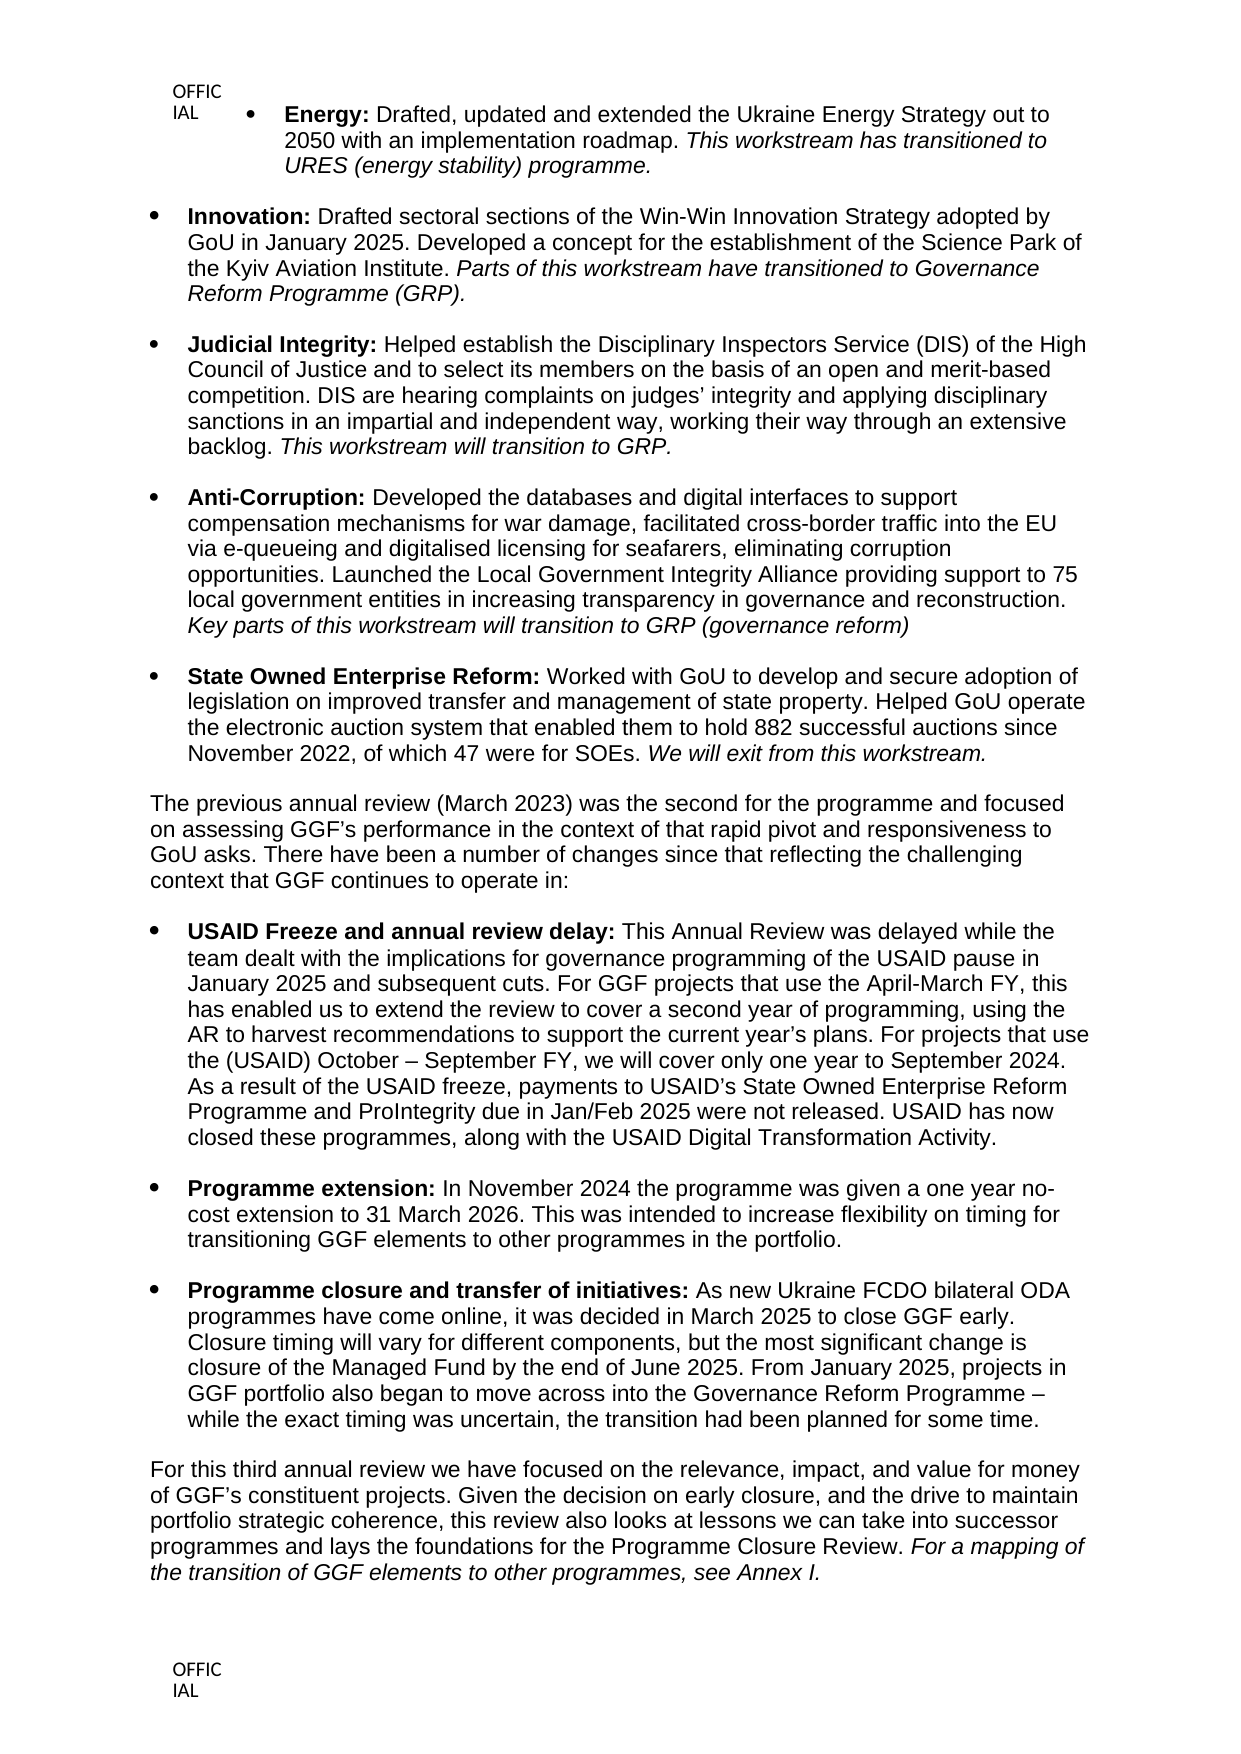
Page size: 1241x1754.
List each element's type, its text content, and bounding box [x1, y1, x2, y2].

list Judicial Integrity: Helped establish the Disciplinary Inspectors Service (DIS) of the High Council of Justice and to select its members on the basis of an open and merit-based competition. DIS are hearing complaints on judges’ integrity and applying disciplinary sanctions in an impartial and independent way, working their way through an extensive backlog. This workstream will transition to GRP. [150, 332, 1090, 460]
list Innovation: Drafted sectoral sections of the Win-Win Innovation Strategy adopted by GoU in January 2025. Developed a concept for the establishment of the Science Park of the Kyiv Aviation Institute. Parts of this workstream have transitioned to Governance Reform Programme (GRP). [150, 203, 1090, 307]
list Energy: Drafted, updated and extended the Ukraine Energy Strategy out to 2050 with an implementation roadmap. This workstream has transitioned to URES (energy stability) programme. [150, 102, 1090, 178]
text For this third annual review we have focused on the relevance, impact, and value for money of GGF’s constituent projects. Given the decision on early closure, and the drive to maintain portfolio strategic coherence, this review also looks at lessons we can take into successor programmes and lays the foundations for the Programme Closure Review. For a mapping of the transition of GGF elements to other programmes, see Annex I. [150, 1457, 1090, 1585]
list Anti-Corruption: Developed the databases and digital interfaces to support compensation mechanisms for war damage, facilitated cross-border traffic into the EU via e-queueing and digitalised licensing for seafarers, eliminating corruption opportunities. Launched the Local Government Integrity Alliance providing support to 75 local government entities in increasing transparency in governance and reconstruction. Key parts of this workstream will transition to GRP (governance reform) [150, 485, 1090, 638]
list Programme extension: In November 2024 the programme was given a one year no-cost extension to 31 March 2026. This was intended to increase flexibility on timing for transitioning GGF elements to other programmes in the portfolio. [150, 1175, 1090, 1253]
text The previous annual review (March 2023) was the second for the programme and focused on assessing GGF’s performance in the context of that rapid pivot and responsiveness to GoU asks. There have been a number of changes since that reflecting the challenging context that GGF continues to operate in: [150, 791, 1090, 893]
list Programme closure and transfer of initiatives: As new Ukraine FCDO bilateral ODA programmes have come online, it was decided in March 2025 to close GGF early. Closure timing will vary for different components, but the most significant change is closure of the Managed Fund by the end of June 2025. From January 2025, projects in GGF portfolio also began to move across into the Governance Reform Programme – while the exact timing was uncertain, the transition had been planned for some time. [150, 1278, 1090, 1432]
list USAID Freeze and annual review delay: This Annual Review was delayed while the team dealt with the implications for governance programming of the USAID pause in January 2025 and subsequent cuts. For GGF projects that use the April-March FY, this has enabled us to extend the review to cover a second year of programming, using the AR to harvest recommendations to support the current year’s plans. For projects that use the (USAID) October – September FY, we will cover only one year to September 2024. As a result of the USAID freeze, payments to USAID’s State Owned Enterprise Reform Programme and ProIntegrity due in Jan/Feb 2025 were not released. USAID has now closed these programmes, along with the USAID Digital Transformation Activity. [150, 919, 1090, 1150]
list State Owned Enterprise Reform: Worked with GoU to develop and secure adoption of legislation on improved transfer and management of state property. Helped GoU operate the electronic auction system that enabled them to hold 882 successful auctions since November 2022, of which 47 were for SOEs. We will exit from this workstream. [150, 663, 1090, 766]
